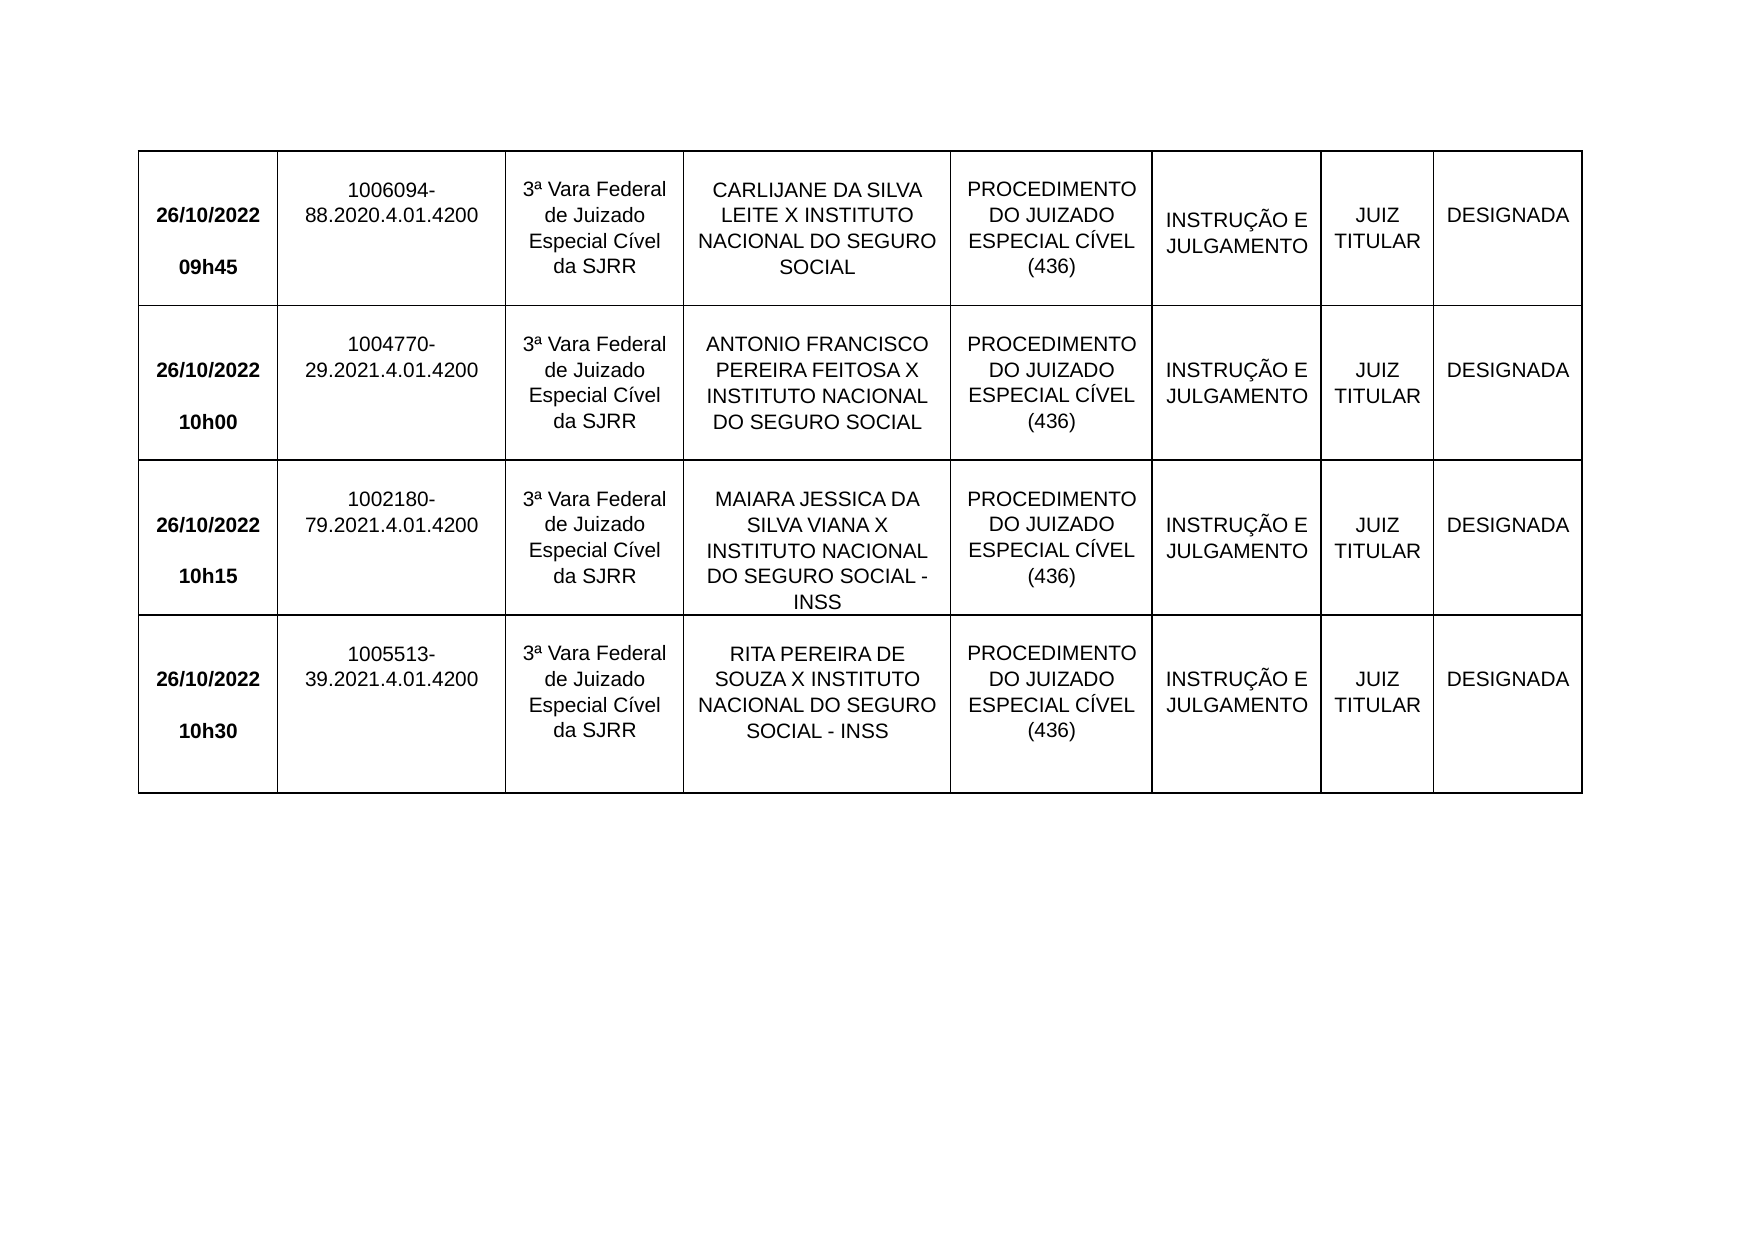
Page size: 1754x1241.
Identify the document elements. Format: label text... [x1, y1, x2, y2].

table_cell 26/10/2022 10h30 [139, 616, 277, 792]
table_cell 1002180-79.2021.4.01.4200 [278, 461, 505, 614]
table_cell PROCEDIMENTO DO JUIZADO ESPECIAL CÍVEL (436) [951, 306, 1151, 459]
table_cell 1006094-88.2020.4.01.4200 [278, 152, 505, 305]
table_cell JUIZ TITULAR [1322, 152, 1433, 305]
table_cell 3ª Vara Federal de Juizado Especial Cível da SJRR [506, 152, 683, 305]
table_cell CARLIJANE DA SILVA LEITE X INSTITUTO NACIONAL DO SEGURO SOCIAL [684, 152, 950, 305]
table_cell DESIGNADA [1434, 152, 1581, 305]
table_cell 1005513-39.2021.4.01.4200 [278, 616, 505, 792]
table_cell DESIGNADA [1434, 306, 1581, 459]
table_cell INSTRUÇÃO E JULGAMENTO [1153, 152, 1320, 305]
table_cell 26/10/2022 10h15 [139, 461, 277, 614]
table_cell 3ª Vara Federal de Juizado Especial Cível da SJRR [506, 616, 683, 792]
table_cell 3ª Vara Federal de Juizado Especial Cível da SJRR [506, 461, 683, 614]
table_cell INSTRUÇÃO E JULGAMENTO [1153, 616, 1320, 792]
table_cell PROCEDIMENTO DO JUIZADO ESPECIAL CÍVEL (436) [951, 461, 1151, 614]
table_cell 3ª Vara Federal de Juizado Especial Cível da SJRR [506, 306, 683, 459]
table_cell INSTRUÇÃO E JULGAMENTO [1153, 461, 1320, 614]
table_cell ANTONIO FRANCISCO PEREIRA FEITOSA X INSTITUTO NACIONAL DO SEGURO SOCIAL [684, 306, 950, 459]
table_cell JUIZ TITULAR [1322, 306, 1433, 459]
table_cell PROCEDIMENTO DO JUIZADO ESPECIAL CÍVEL (436) [951, 616, 1151, 792]
table_cell 26/10/2022 10h00 [139, 306, 277, 459]
table_cell 26/10/2022 09h45 [139, 152, 277, 305]
table_cell RITA PEREIRA DE SOUZA X INSTITUTO NACIONAL DO SEGURO SOCIAL - INSS [684, 616, 950, 792]
table_cell JUIZ TITULAR [1322, 616, 1433, 792]
table_cell JUIZ TITULAR [1322, 461, 1433, 614]
table_cell MAIARA JESSICA DA SILVA VIANA X INSTITUTO NACIONAL DO SEGURO SOCIAL - INSS [684, 461, 950, 614]
table_cell DESIGNADA [1434, 461, 1581, 614]
table_cell DESIGNADA [1434, 616, 1581, 792]
table_cell INSTRUÇÃO E JULGAMENTO [1153, 306, 1320, 459]
table_cell 1004770-29.2021.4.01.4200 [278, 306, 505, 459]
table_cell PROCEDIMENTO DO JUIZADO ESPECIAL CÍVEL (436) [951, 152, 1151, 305]
